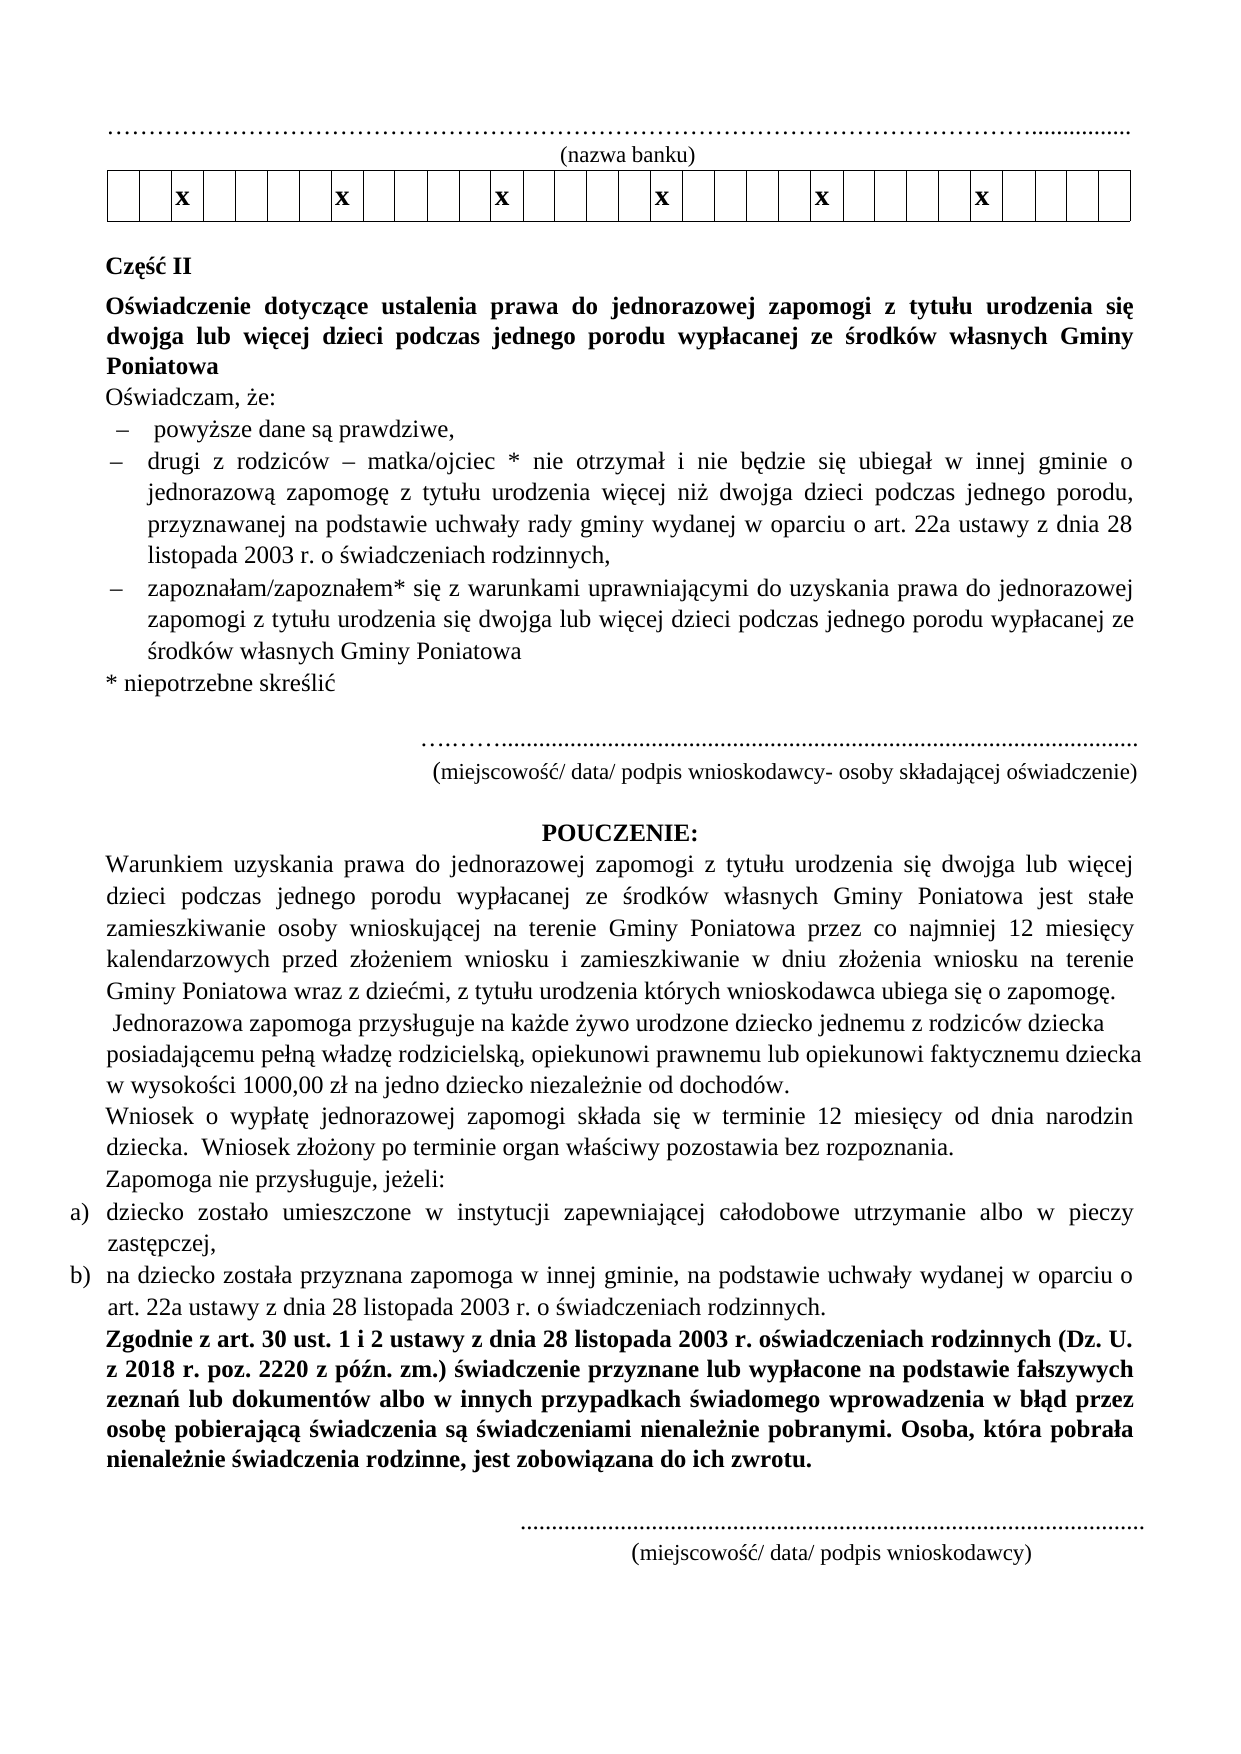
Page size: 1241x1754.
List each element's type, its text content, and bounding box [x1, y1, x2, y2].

table_header [844, 171, 874, 221]
table_header [747, 171, 778, 221]
table_header [1099, 171, 1130, 221]
table_header [779, 171, 810, 221]
table_header [268, 171, 299, 221]
text Oświadczenie dotyczące ustalenia prawa do jednorazowej zapomogi z tytułu urodzenia się dwojga lub więcej dzieci podczas jednego porodu wypłacanej ze środków własnych Gminy Poniatowa [105, 291, 1135, 380]
text (miejscowość/ data/ podpis wnioskodawcy- osoby składającej oświadczenie) [106, 756, 1145, 785]
text Oświadczam, że: [105, 382, 1135, 410]
list zapoznałam/zapoznałem* się z warunkami uprawniającymi do uzyskania prawa do jednorazowej zapomogi z tytułu urodzenia się dwojga lub więcej dzieci podczas jednego porodu wypłacanej ze środków własnych Gminy Poniatowa [110, 573, 1135, 664]
table_header [300, 171, 331, 221]
text Wniosek o wypłatę jednorazowej zapomogi składa się w terminie 12 miesięcy od dnia narodzin dziecka. Wniosek złożony po terminie organ właściwy pozostawia bez rozpoznania. [105, 1101, 1135, 1161]
text Zgodnie z art. 30 ust. 1 i 2 ustawy z dnia 28 listopada 2003 r. oświadczeniach rodzinnych (Dz. U. z 2018 r. poz. 2220 z późn. zm.) świadczenie przyznane lub wypłacone na podstawie fałszywych zeznań lub dokumentów albo w innych przypadkach świadomego wprowadzenia w błąd przez osobę pobierającą świadczenia są świadczeniami nienależnie pobranymi. Osoba, która pobrała nienależnie świadczenia rodzinne, jest zobowiązana do ich zwrotu. [105, 1324, 1135, 1473]
table_header x [332, 171, 363, 221]
text Warunkiem uzyskania prawa do jednorazowej zapomogi z tytułu urodzenia się dwojga lub więcej dzieci podczas jednego porodu wypłacanej ze środków własnych Gminy Poniatowa jest stałe zamieszkiwanie osoby wnioskującej na terenie Gminy Poniatowa przez co najmniej 12 miesięcy kalendarzowych przed złożeniem wniosku i zamieszkiwanie w dniu złożenia wniosku na terenie Gminy Poniatowa wraz z dziećmi, z tytułu urodzenia których wnioskodawca ubiega się o zapomogę. [105, 849, 1135, 1004]
text ….……...................................................................................................... [106, 723, 1145, 751]
text (miejscowość/ data/ podpis wnioskodawcy) [106, 1537, 1145, 1566]
table_header [683, 171, 714, 221]
table_header x [491, 171, 523, 221]
text (nazwa banku) [105, 141, 1145, 168]
table_header [587, 171, 618, 221]
table_header [555, 171, 586, 221]
list dziecko zostało umieszczone w instytucji zapewniającej całodobowe utrzymanie albo w pieczy zastępczej, [70, 1197, 1135, 1257]
text Jednorazowa zapomoga przysługuje na każde żywo urodzone dziecko jednemu z rodziców dziecka posiadającemu pełną władzę rodzicielską, opiekunowi prawnemu lub opiekunowi faktycznemu dziecka w wysokości 1000,00 zł na jedno dziecko niezależnie od dochodów. [106, 1008, 1145, 1099]
table_header [907, 171, 938, 221]
list drugi z rodziców – matka/ojciec * nie otrzymał i nie będzie się ubiegał w innej gminie o jednorazową zapomogę z tytułu urodzenia więcej niż dwojga dzieci podczas jednego porodu, przyznawanej na podstawie uchwały rady gminy wydanej w oparciu o art. 22a ustawy z dnia 28 listopada 2003 r. o świadczeniach rodzinnych, [110, 446, 1135, 569]
text POUCZENIE: [106, 818, 1134, 847]
table_header [1067, 171, 1098, 221]
table_header [428, 171, 459, 221]
table_header [395, 171, 427, 221]
table_header [939, 171, 970, 221]
list na dziecko została przyznana zapomoga w innej gminie, na podstawie uchwały wydanej w oparciu o art. 22a ustawy z dnia 28 listopada 2003 r. o świadczeniach rodzinnych. [70, 1260, 1135, 1321]
table_header x [172, 171, 203, 221]
table_header [236, 171, 267, 221]
table_header [715, 171, 746, 221]
table_header [204, 171, 235, 221]
list powyższe dane są prawdziwe, [153, 414, 1162, 442]
table_header [460, 171, 490, 221]
text .................................................................................................... [106, 1506, 1145, 1534]
table_header [524, 171, 554, 221]
table_header [875, 171, 906, 221]
text Część II [105, 251, 1135, 280]
table_header [1003, 171, 1035, 221]
table_header x [651, 171, 682, 221]
table_header x [971, 171, 1002, 221]
table_header [1036, 171, 1066, 221]
text * niepotrzebne skreślić [105, 668, 1135, 697]
table_header [140, 171, 171, 221]
table_header [619, 171, 650, 221]
table_header [108, 171, 139, 221]
text Zapomoga nie przysługuje, jeżeli: [105, 1164, 1135, 1193]
table_header [364, 171, 394, 221]
text …………………………………………………………………………………………………................ [105, 81, 1135, 140]
table_header x [811, 171, 843, 221]
